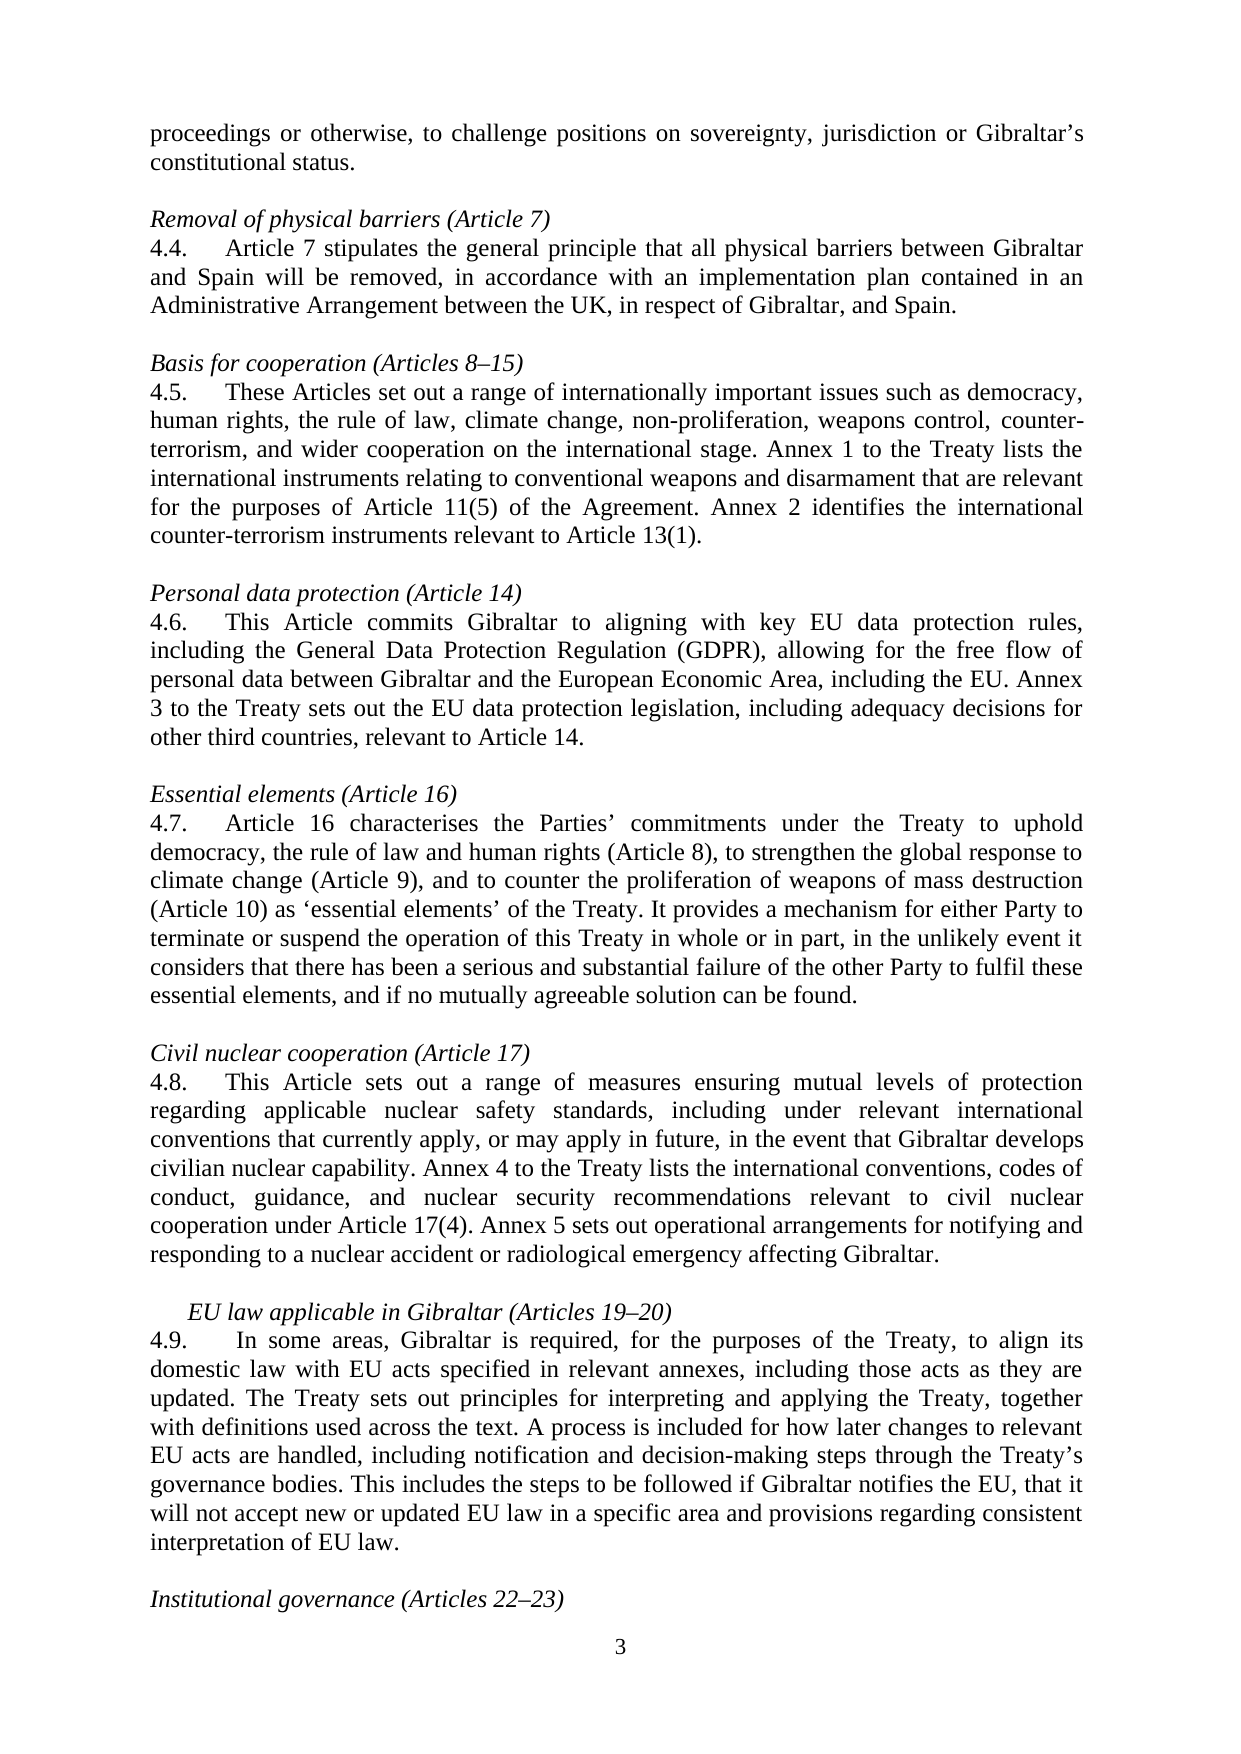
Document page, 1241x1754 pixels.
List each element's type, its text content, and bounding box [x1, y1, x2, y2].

subtitle Institutional governance (Articles 22–23) [150, 1584, 1091, 1613]
list These Articles set out a range of internationally important issues such as democracy, human rights, the rule of law, climate change, non-proliferation, weapons control, counter-terrorism, and wider cooperation on the international stage. Annex 1 to the Treaty lists the international instruments relating to conventional weapons and disarmament that are relevant for the purposes of Article 11(5) of the Agreement. Annex 2 identifies the international counter-terrorism instruments relevant to Article 13(1). [150, 377, 1084, 549]
subtitle Basis for cooperation (Articles 8–15) [150, 348, 1084, 377]
list This Article sets out a range of measures ensuring mutual levels of protection regarding applicable nuclear safety standards, including under relevant international conventions that currently apply, or may apply in future, in the event that Gibraltar develops civilian nuclear capability. Annex 4 to the Treaty lists the international conventions, codes of conduct, guidance, and nuclear security recommendations relevant to civil nuclear cooperation under Article 17(4). Annex 5 sets out operational arrangements for notifying and responding to a nuclear accident or radiological emergency affecting Gibraltar. [150, 1067, 1084, 1268]
subtitle Personal data protection (Article 14) [150, 578, 1084, 607]
list Article 7 stipulates the general principle that all physical barriers between Gibraltar and Spain will be removed, in accordance with an implementation plan contained in an Administrative Arrangement between the UK, in respect of Gibraltar, and Spain. [150, 233, 1084, 319]
subtitle Civil nuclear cooperation (Article 17) [150, 1038, 1084, 1067]
subtitle Removal of physical barriers (Article 7) [150, 204, 1091, 233]
subtitle EU law applicable in Gibraltar (Articles 19–20) [150, 1297, 1091, 1326]
list Article 16 characterises the Parties’ commitments under the Treaty to uphold democracy, the rule of law and human rights (Article 8), to strengthen the global response to climate change (Article 9), and to counter the proliferation of weapons of mass destruction (Article 10) as ‘essential elements’ of the Treaty. It provides a mechanism for either Party to terminate or suspend the operation of this Treaty in whole or in part, in the unlikely event it considers that there has been a serious and substantial failure of the other Party to fulfil these essential elements, and if no mutually agreeable solution can be found. [150, 808, 1084, 1009]
subtitle Essential elements (Article 16) [150, 779, 1091, 808]
list This Article commits Gibraltar to aligning with key EU data protection rules, including the General Data Protection Regulation (GDPR), allowing for the free flow of personal data between Gibraltar and the European Economic Area, including the EU. Annex 3 to the Treaty sets out the EU data protection legislation, including adequacy decisions for other third countries, relevant to Article 14. [150, 607, 1084, 751]
list In some areas, Gibraltar is required, for the purposes of the Treaty, to align its domestic law with EU acts specified in relevant annexes, including those acts as they are updated. The Treaty sets out principles for interpreting and applying the Treaty, together with definitions used across the text. A process is included for how later changes to relevant EU acts are handled, including notification and decision-making steps through the Treaty’s governance bodies. This includes the steps to be followed if Gibraltar notifies the EU, that it will not accept new or updated EU law in a specific area and provisions regarding consistent interpretation of EU law. [150, 1326, 1084, 1556]
list proceedings or otherwise, to challenge positions on sovereignty, jurisdiction or Gibraltar’s constitutional status. [150, 118, 1084, 176]
